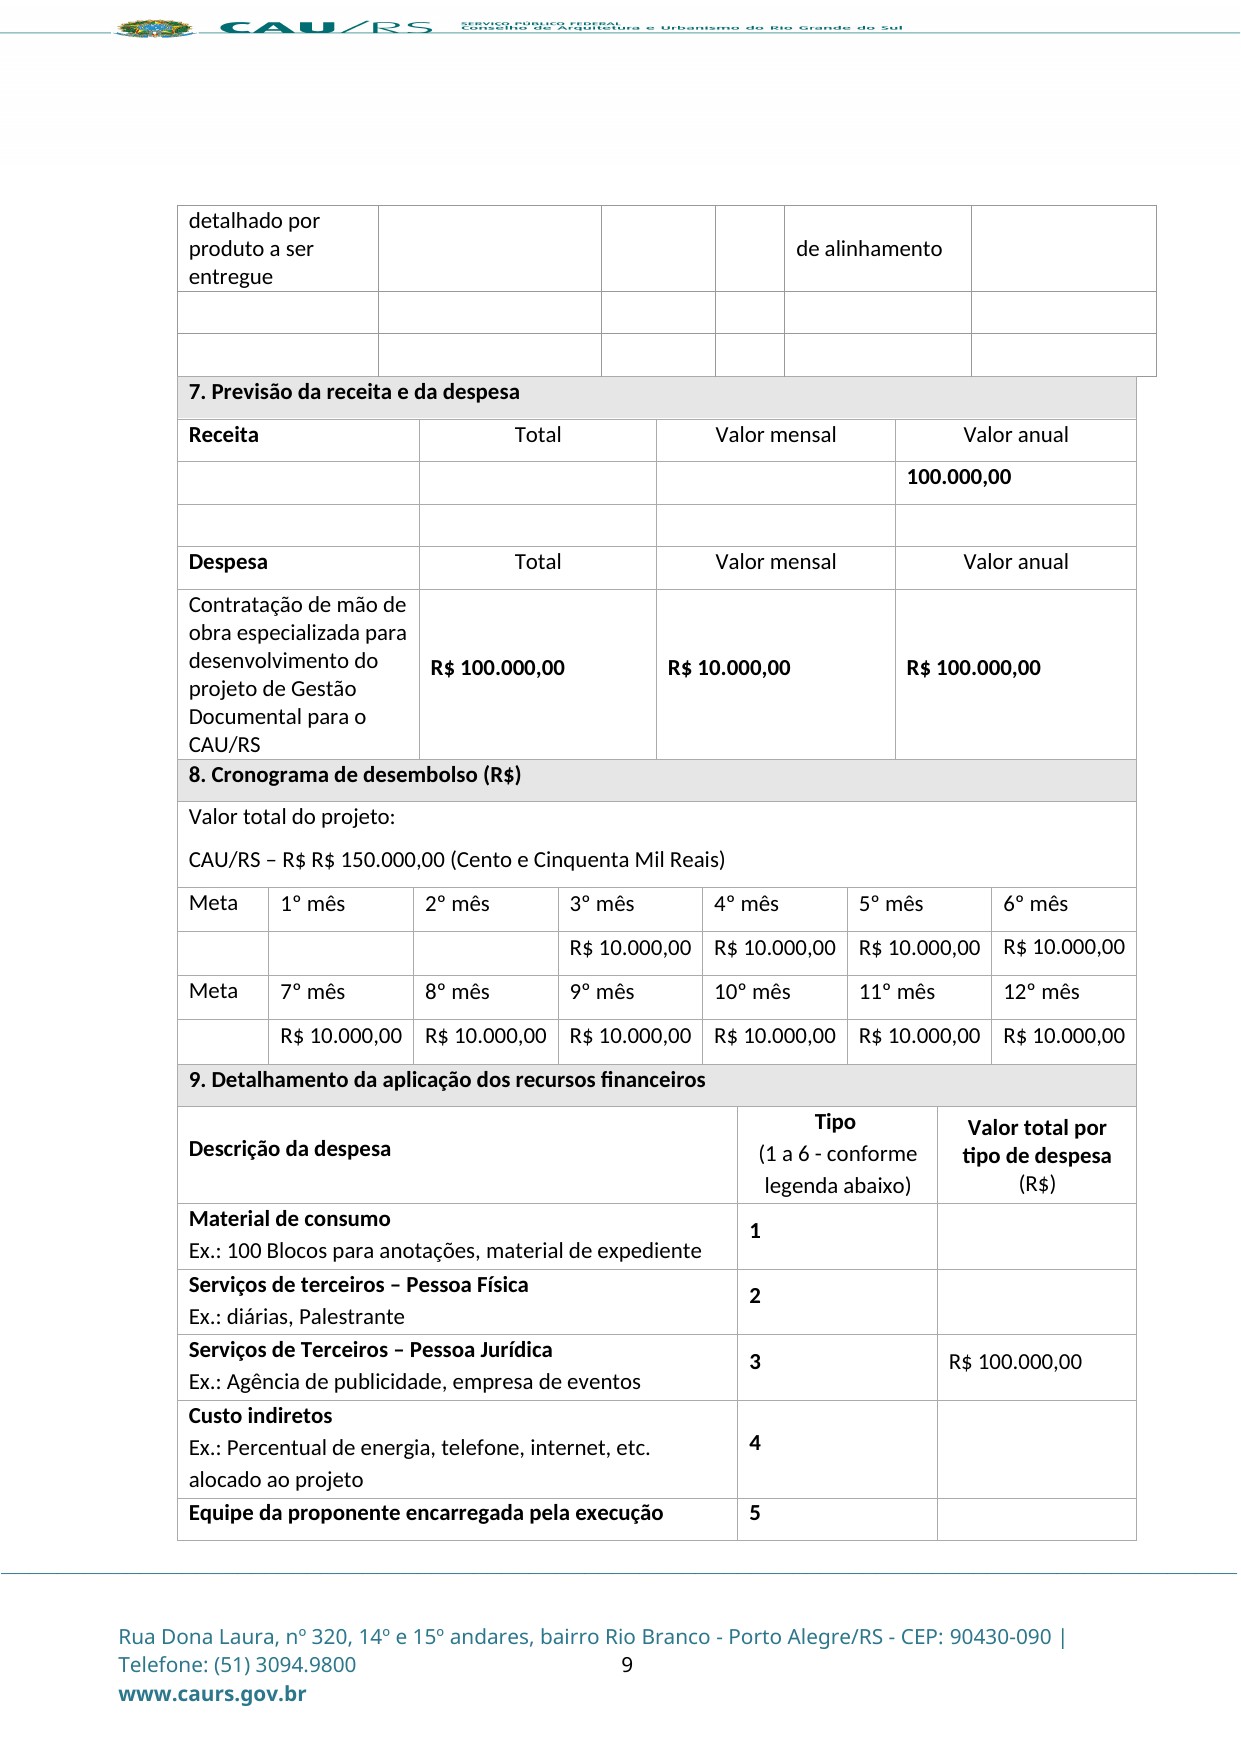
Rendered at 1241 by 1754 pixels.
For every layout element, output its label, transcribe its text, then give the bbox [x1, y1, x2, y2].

table_cell 100.000,00 [896, 462, 1136, 504]
table_cell 4º mês [703, 888, 847, 931]
table_cell R$ 10.000,00 [848, 932, 991, 975]
table_cell [178, 505, 419, 546]
table_cell [1137, 1203, 1151, 1269]
table_cell Total [420, 420, 656, 461]
table_cell 5º mês [848, 888, 991, 931]
table_cell [1151, 1498, 1156, 1539]
table_cell [1151, 1334, 1156, 1400]
table_cell Meta [178, 888, 268, 931]
table_cell [1137, 1019, 1151, 1064]
table_cell Contratação de mão de obra especializada para desenvolvimento do projeto de Gestão Documental para o CAU/RS [178, 590, 419, 758]
table_cell [1137, 377, 1151, 418]
table_cell [178, 334, 378, 376]
table_cell Meta [178, 976, 268, 1019]
table_cell [1151, 419, 1156, 461]
table_cell detalhado por produto a ser entregue [178, 206, 378, 291]
table_cell [1137, 759, 1151, 801]
table_cell [379, 334, 601, 376]
table_cell [938, 1270, 1136, 1334]
table_cell [1151, 1019, 1156, 1064]
table_cell [1151, 1269, 1156, 1334]
table_cell [1137, 589, 1151, 758]
table_cell [1137, 1498, 1151, 1539]
table_cell Valor anual [896, 420, 1136, 461]
table_cell [1137, 546, 1151, 589]
table_cell [938, 1204, 1136, 1269]
table_cell [1151, 589, 1156, 758]
table_cell Serviços de Terceiros – Pessoa Jurídica Ex.: Agência de publicidade, empresa de eventos [178, 1335, 737, 1400]
table_cell [178, 1020, 268, 1064]
table_cell R$ 10.000,00 [657, 590, 895, 758]
table_cell 6º mês [992, 888, 1136, 931]
table_cell [178, 292, 378, 333]
table_cell 1º mês [269, 888, 413, 931]
table_cell [1137, 1334, 1151, 1400]
table_cell Valor total por tipo de despesa (R$) [938, 1107, 1136, 1203]
table_cell Valor mensal [657, 547, 895, 589]
table_cell [1137, 801, 1151, 887]
table_cell [1137, 1106, 1151, 1203]
table_cell [716, 206, 784, 291]
table_cell [178, 462, 419, 504]
table_cell [420, 462, 656, 504]
table_cell [716, 292, 784, 333]
table_cell [1137, 461, 1151, 504]
table_cell [1151, 504, 1156, 546]
table_cell Serviços de terceiros – Pessoa Física Ex.: diárias, Palestrante [178, 1270, 737, 1334]
table_cell Valor total do projeto: CAU/RS – R$ R$ 150.000,00 (Cento e Cinquenta Mil Reais) [178, 802, 1136, 887]
table_cell 9. Detalhamento da aplicação dos recursos financeiros [178, 1065, 1136, 1106]
table_cell [1137, 887, 1151, 931]
table_cell [1151, 546, 1156, 589]
table_cell R$ 10.000,00 [414, 1020, 558, 1064]
table_cell [379, 206, 601, 291]
table_cell R$ 10.000,00 [703, 932, 847, 975]
table_cell 2º mês [414, 888, 558, 931]
table_cell [602, 206, 715, 291]
table_cell R$ 10.000,00 [703, 1020, 847, 1064]
table_cell [414, 932, 558, 975]
table_cell Despesa [178, 547, 419, 589]
table_cell 10º mês [703, 976, 847, 1019]
table_cell 11º mês [848, 976, 991, 1019]
table_cell [269, 932, 413, 975]
table_cell [1151, 759, 1156, 801]
table_cell Tipo (1 a 6 - conforme legenda abaixo) [738, 1107, 937, 1203]
table_cell [602, 292, 715, 333]
table_cell [785, 334, 971, 376]
table_cell Equipe da proponente encarregada pela execução [178, 1499, 737, 1539]
table_cell Valor mensal [657, 420, 895, 461]
table_cell [1137, 419, 1151, 461]
table_cell [972, 292, 1156, 333]
table_cell R$ 10.000,00 [992, 1020, 1136, 1064]
table_cell [657, 462, 895, 504]
table_cell R$ 100.000,00 [896, 590, 1136, 758]
table_cell 2 [738, 1270, 937, 1334]
table_cell [1137, 504, 1151, 546]
table_cell [972, 334, 1156, 376]
table_cell R$ 100.000,00 [938, 1335, 1136, 1400]
table_cell 4 [738, 1401, 937, 1497]
table_cell [1151, 1400, 1156, 1497]
table_cell Custo indiretos Ex.: Percentual de energia, telefone, internet, etc. alocado ao projeto [178, 1401, 737, 1497]
table_cell R$ 10.000,00 [992, 932, 1136, 975]
table_cell 3º mês [559, 888, 702, 931]
table_cell Total [420, 547, 656, 589]
table_cell de alinhamento [785, 206, 971, 291]
table_cell [1151, 931, 1156, 975]
table_cell 7º mês [269, 976, 413, 1019]
table_cell R$ 10.000,00 [848, 1020, 991, 1064]
table_cell [420, 505, 656, 546]
table_cell R$ 10.000,00 [559, 1020, 702, 1064]
table_cell [178, 932, 268, 975]
table_cell 12º mês [992, 976, 1136, 1019]
table_cell 7. Previsão da receita e da despesa [178, 377, 1136, 418]
table_cell [896, 505, 1136, 546]
table_cell [1151, 1203, 1156, 1269]
table_cell R$ 10.000,00 [559, 932, 702, 975]
table_cell [657, 505, 895, 546]
table_cell [1151, 801, 1156, 887]
table_cell [938, 1499, 1136, 1539]
table_cell [1137, 975, 1151, 1019]
table_cell Descrição da despesa [178, 1107, 737, 1203]
table_cell [1137, 1400, 1151, 1497]
table_cell 8º mês [414, 976, 558, 1019]
table_cell [1151, 975, 1156, 1019]
table_cell [602, 334, 715, 376]
table_cell 8. Cronograma de desembolso (R$) [178, 760, 1136, 801]
table_cell Valor anual [896, 547, 1136, 589]
table_cell [1137, 1064, 1151, 1106]
table_cell [972, 206, 1156, 291]
table_cell [1137, 931, 1151, 975]
table_cell [1151, 377, 1156, 418]
table_cell [716, 334, 784, 376]
table_cell [1137, 1269, 1151, 1334]
table_cell [1151, 461, 1156, 504]
table_cell [785, 292, 971, 333]
table_cell R$ 100.000,00 [420, 590, 656, 758]
table_cell 3 [738, 1335, 937, 1400]
table_cell 5 [738, 1499, 937, 1539]
table_cell 1 [738, 1204, 937, 1269]
table_cell [379, 292, 601, 333]
table_cell [1151, 887, 1156, 931]
table_cell [1151, 1064, 1156, 1106]
table_cell 9º mês [559, 976, 702, 1019]
table_cell R$ 10.000,00 [269, 1020, 413, 1064]
table_cell Receita [178, 420, 419, 461]
table_cell Material de consumo Ex.: 100 Blocos para anotações, material de expediente [178, 1204, 737, 1269]
table_cell [938, 1401, 1136, 1497]
table_cell [1151, 1106, 1156, 1203]
